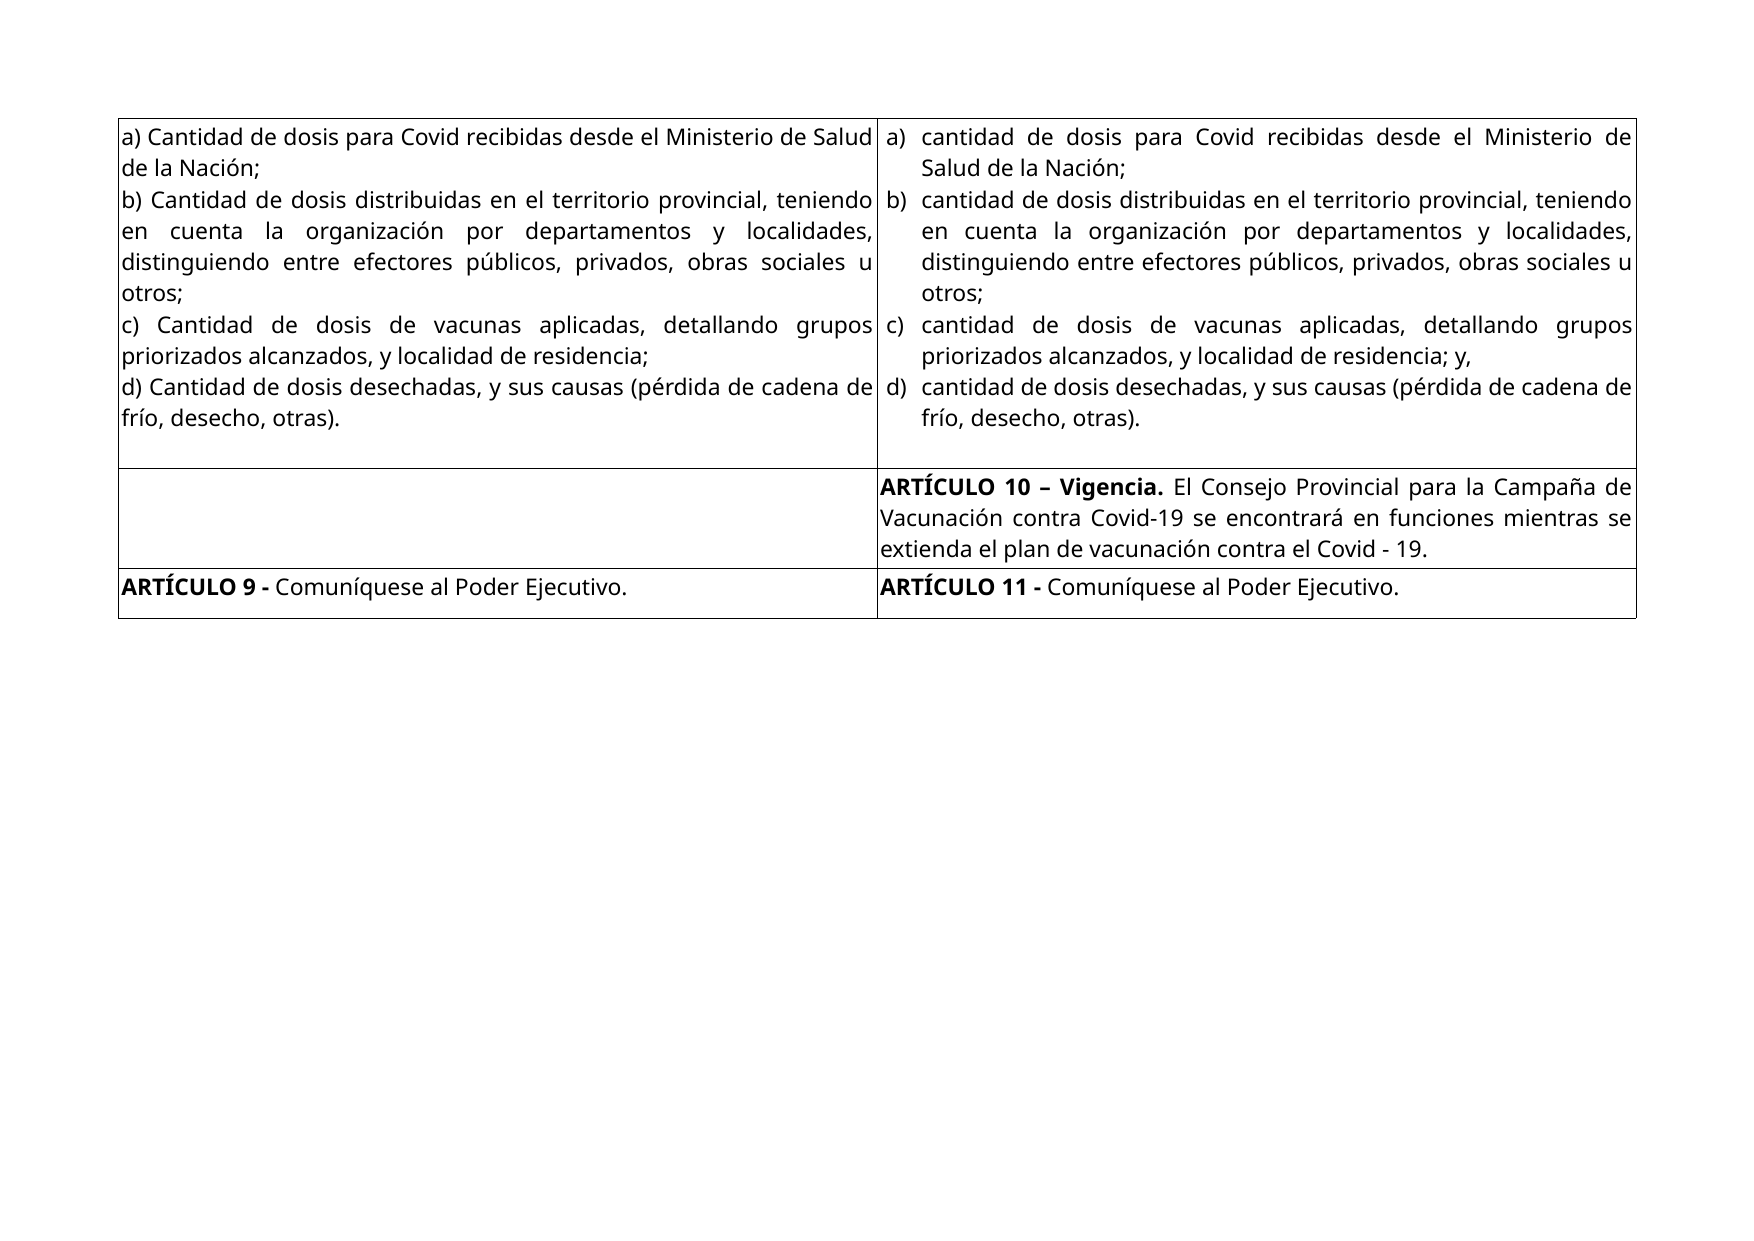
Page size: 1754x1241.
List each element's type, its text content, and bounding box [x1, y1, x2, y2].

table_cell ARTÍCULO 9 - Comuníquese al Poder Ejecutivo. [119, 569, 877, 618]
table_cell ARTÍCULO 9 - Información estadística. La Autoridad de Aplicación publicará de manera diaria, información estadística, de acuerdo al registro realizado de: cantidad de dosis para Covid recibidas desde el Ministerio de Salud de la Nación; cantidad de dosis distribuidas en el territorio provincial, teniendo en cuenta la organización por departamentos y localidades, distinguiendo entre efectores públicos, privados, obras sociales u otros; cantidad de dosis de vacunas aplicadas, detallando grupos priorizados alcanzados, y localidad de residencia; y, cantidad de dosis desechadas, y sus causas (pérdida de cadena de frío, desecho, otras). [878, 119, 1636, 468]
table_cell ARTÍCULO 11 - Comuníquese al Poder Ejecutivo. [878, 569, 1636, 618]
table_cell ARTÍCULO 10 – Vigencia. El Consejo Provincial para la Campaña de Vacunación contra Covid-19 se encontrará en funciones mientras se extienda el plan de vacunación contra el Covid - 19. [878, 469, 1636, 567]
table_cell [119, 469, 877, 567]
table_cell a) Cantidad de dosis para Covid recibidas desde el Ministerio de Salud de la Nación; b) Cantidad de dosis distribuidas en el territorio provincial, teniendo en cuenta la organización por departamentos y localidades, distinguiendo entre efectores públicos, privados, obras sociales u otros; c) Cantidad de dosis de vacunas aplicadas, detallando grupos priorizados alcanzados, y localidad de residencia; d) Cantidad de dosis desechadas, y sus causas (pérdida de cadena de frío, desecho, otras). [119, 119, 877, 468]
